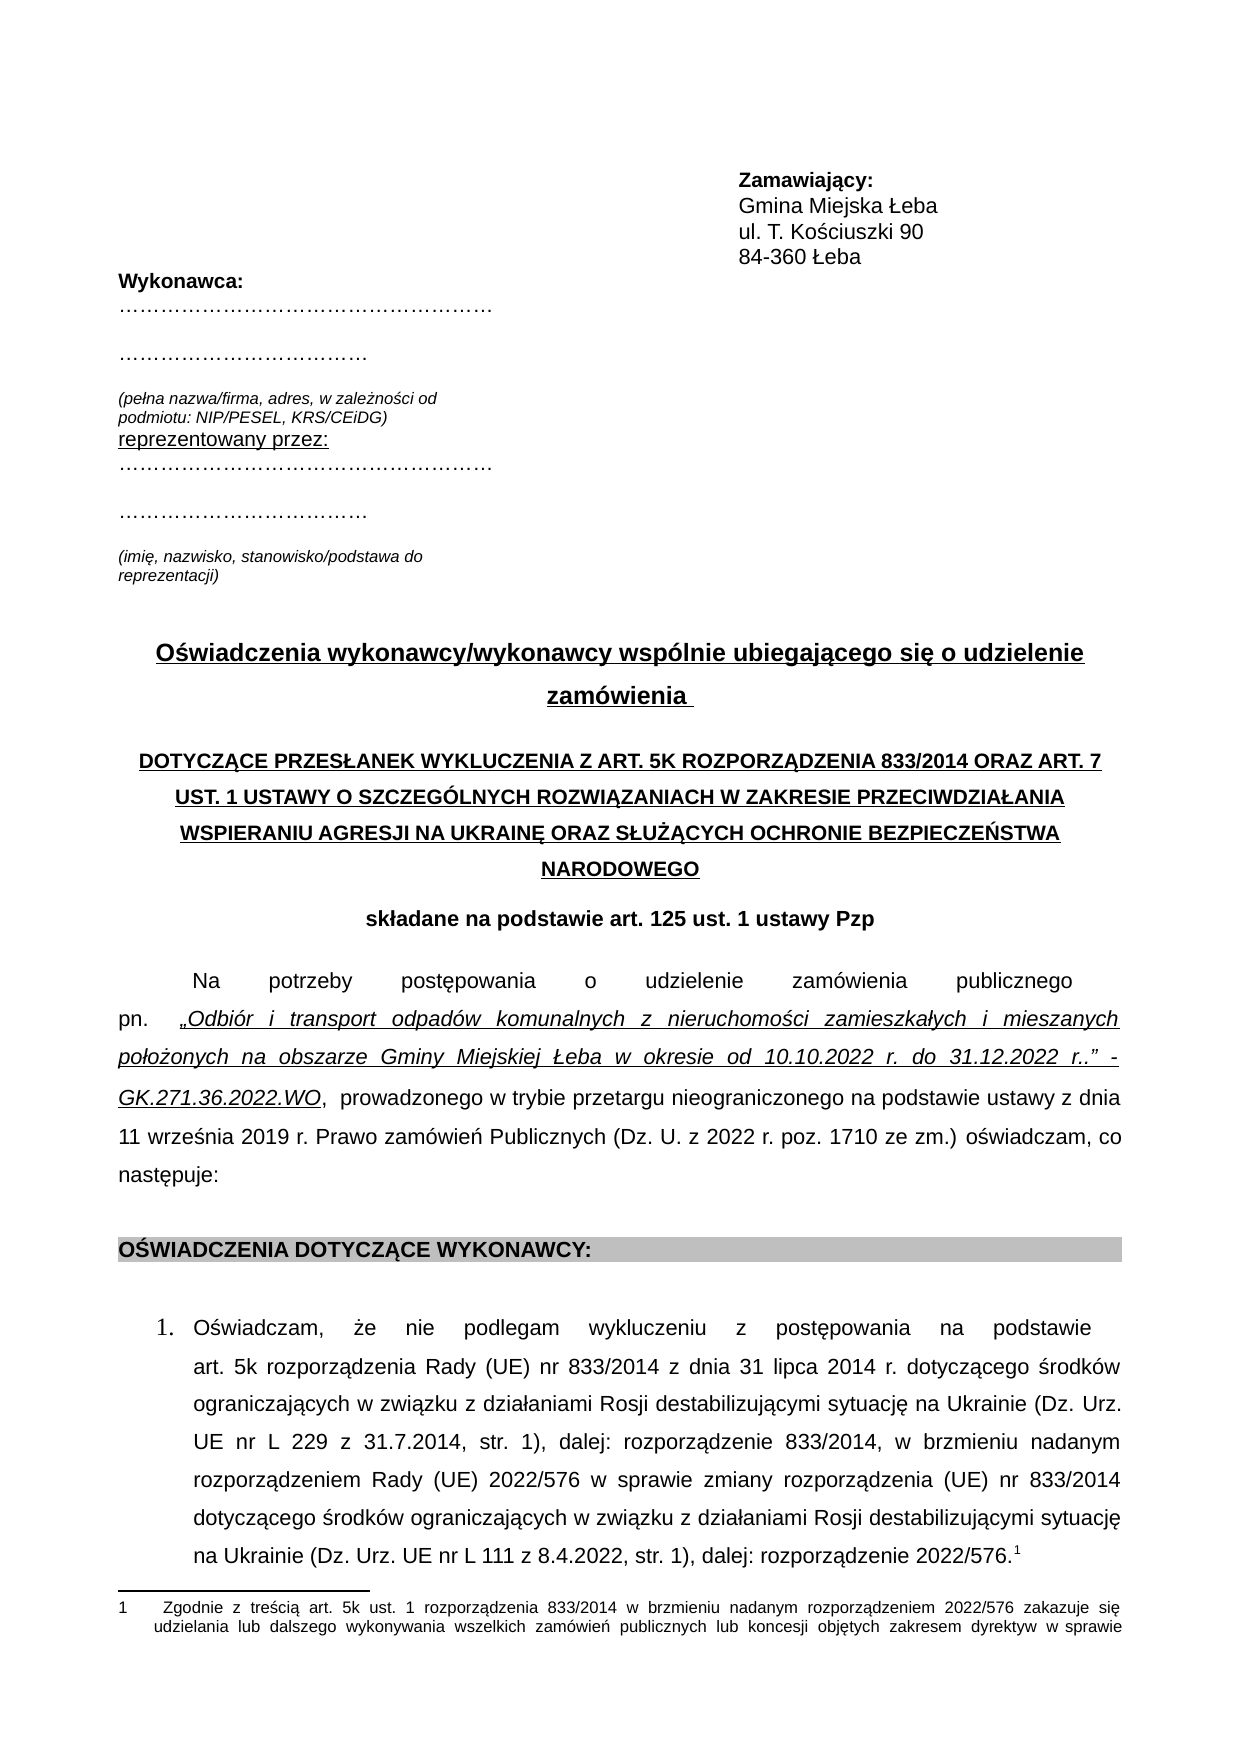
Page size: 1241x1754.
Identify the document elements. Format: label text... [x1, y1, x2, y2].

text ul. T. Kościuszki 90 [738, 219, 1122, 244]
text Zamawiający: [664, 168, 1122, 192]
text Wykonawca: [118, 269, 1122, 293]
text ……………………………………………………………………………… [118, 293, 502, 365]
list Zgodnie z treścią art. 5k ust. 1 rozporządzenia 833/2014 w brzmieniu nadanym rozporządzeniem 2022/576 zakazuje się udzielania lub dalszego wykonywania wszelkich zamówień publicznych lub koncesji objętych zakresem dyrektyw w sprawie [118, 1597, 1122, 1636]
text (pełna nazwa/firma, adres, w zależności od podmiotu: NIP/PESEL, KRS/CEiDG) [118, 389, 502, 427]
text (imię, nazwisko, stanowisko/podstawa do reprezentacji) [118, 547, 502, 585]
text ……………………………………………………………………………… [118, 451, 502, 523]
text reprezentowany przez: [118, 427, 1122, 451]
list Oświadczam, że nie podlegam wykluczeniu z postępowania na podstawie art. 5k rozporządzenia Rady (UE) nr 833/2014 z dnia 31 lipca 2014 r. dotyczącego środków ograniczających w związku z działaniami Rosji destabilizującymi sytuację na Ukrainie (Dz. Urz. UE nr L 229 z 31.7.2014, str. 1), dalej: rozporządzenie 833/2014, w brzmieniu nadanym rozporządzeniem Rady (UE) 2022/576 w sprawie zmiany rozporządzenia (UE) nr 833/2014 dotyczącego środków ograniczających w związku z działaniami Rosji destabilizującymi sytuację na Ukrainie (Dz. Urz. UE nr L 111 z 8.4.2022, str. 1), dalej: rozporządzenie 2022/576. [156, 1312, 1122, 1568]
text OŚWIADCZENIA DOTYCZĄCE WYKONAWCY: [118, 1237, 1122, 1262]
text 84-360 Łeba [738, 244, 1122, 269]
text składane na podstawie art. 125 ust. 1 ustawy Pzp [118, 906, 1122, 931]
text Oświadczenia wykonawcy/wykonawcy wspólnie ubiegającego się o udzielenie zamówienia [118, 638, 1122, 710]
text DOTYCZĄCE PRZESŁANEK WYKLUCZENIA Z ART. 5K ROZPORZĄDZENIA 833/2014 ORAZ ART. 7 UST. 1 USTAWY o szczególnych rozwiązaniach w zakresie przeciwdziałania wspieraniu agresji na Ukrainę oraz służących ochronie bezpieczeństwa narodowego [118, 749, 1122, 881]
text Na potrzeby postępowania o udzielenie zamówienia publicznego pn. „Odbiór i transport odpadów komunalnych z nieruchomości zamieszkałych i mieszanych położonych na obszarze Gminy Miejskiej Łeba w okresie od 10.10.2022 r. do 31.12.2022 r..” - GK.271.36.2022.WO, prowadzonego w trybie przetargu nieograniczonego na podstawie ustawy z dnia 11 września 2019 r. Prawo zamówień Publicznych (Dz. U. z 2022 r. poz. 1710 ze zm.) oświadczam, co następuje: [118, 968, 1122, 1187]
text Gmina Miejska Łeba [738, 193, 1122, 219]
